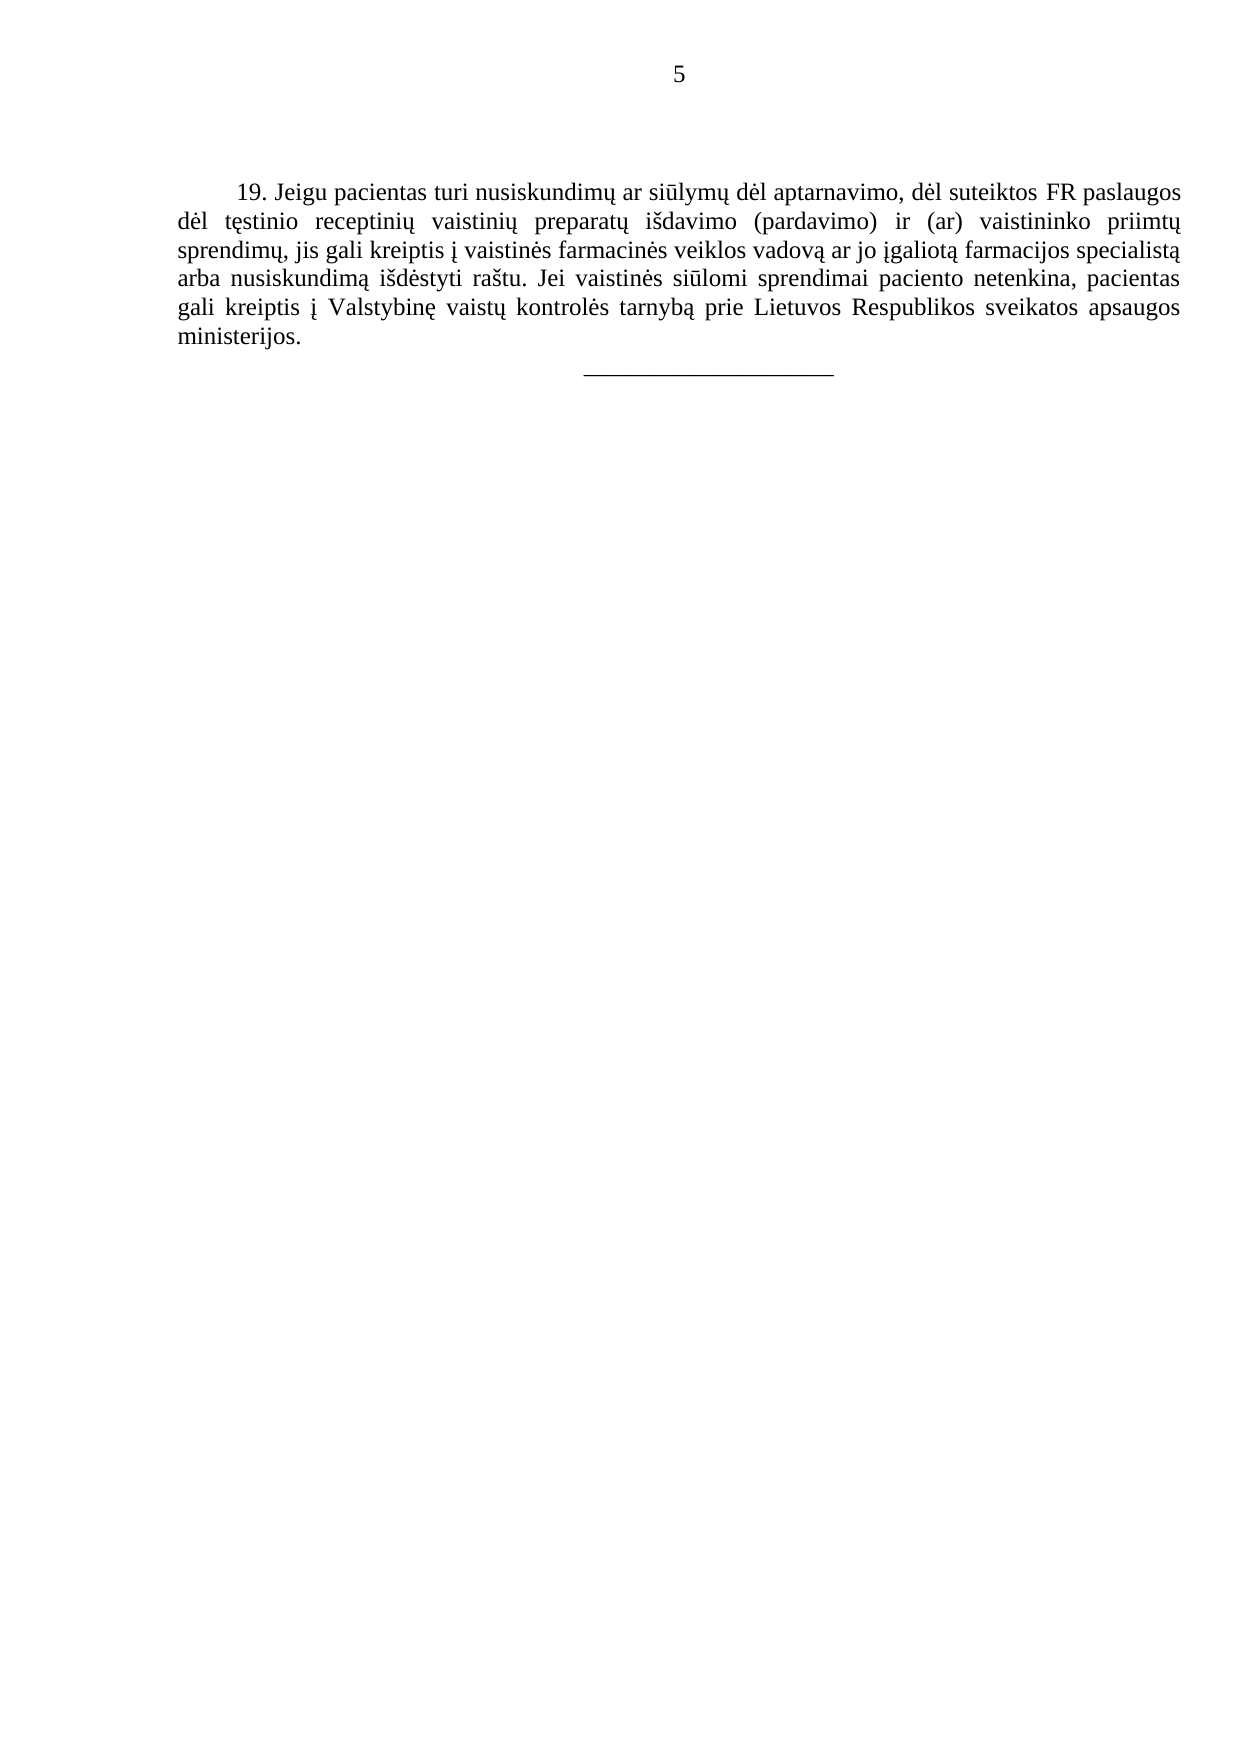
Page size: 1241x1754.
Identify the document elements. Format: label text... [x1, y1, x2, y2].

text ____________________ [177, 350, 1181, 378]
text 19. Jeigu pacientas turi nusiskundimų ar siūlymų dėl aptarnavimo, dėl suteiktos FR paslaugos dėl tęstinio receptinių vaistinių preparatų išdavimo (pardavimo) ir (ar) vaistininko priimtų sprendimų, jis gali kreiptis į vaistinės farmacinės veiklos vadovą ar jo įgaliotą farmacijos specialistą arba nusiskundimą išdėstyti raštu. Jei vaistinės siūlomi sprendimai paciento netenkina, pacientas gali kreiptis į Valstybinę vaistų kontrolės tarnybą prie Lietuvos Respublikos sveikatos apsaugos ministerijos. [177, 177, 1181, 350]
